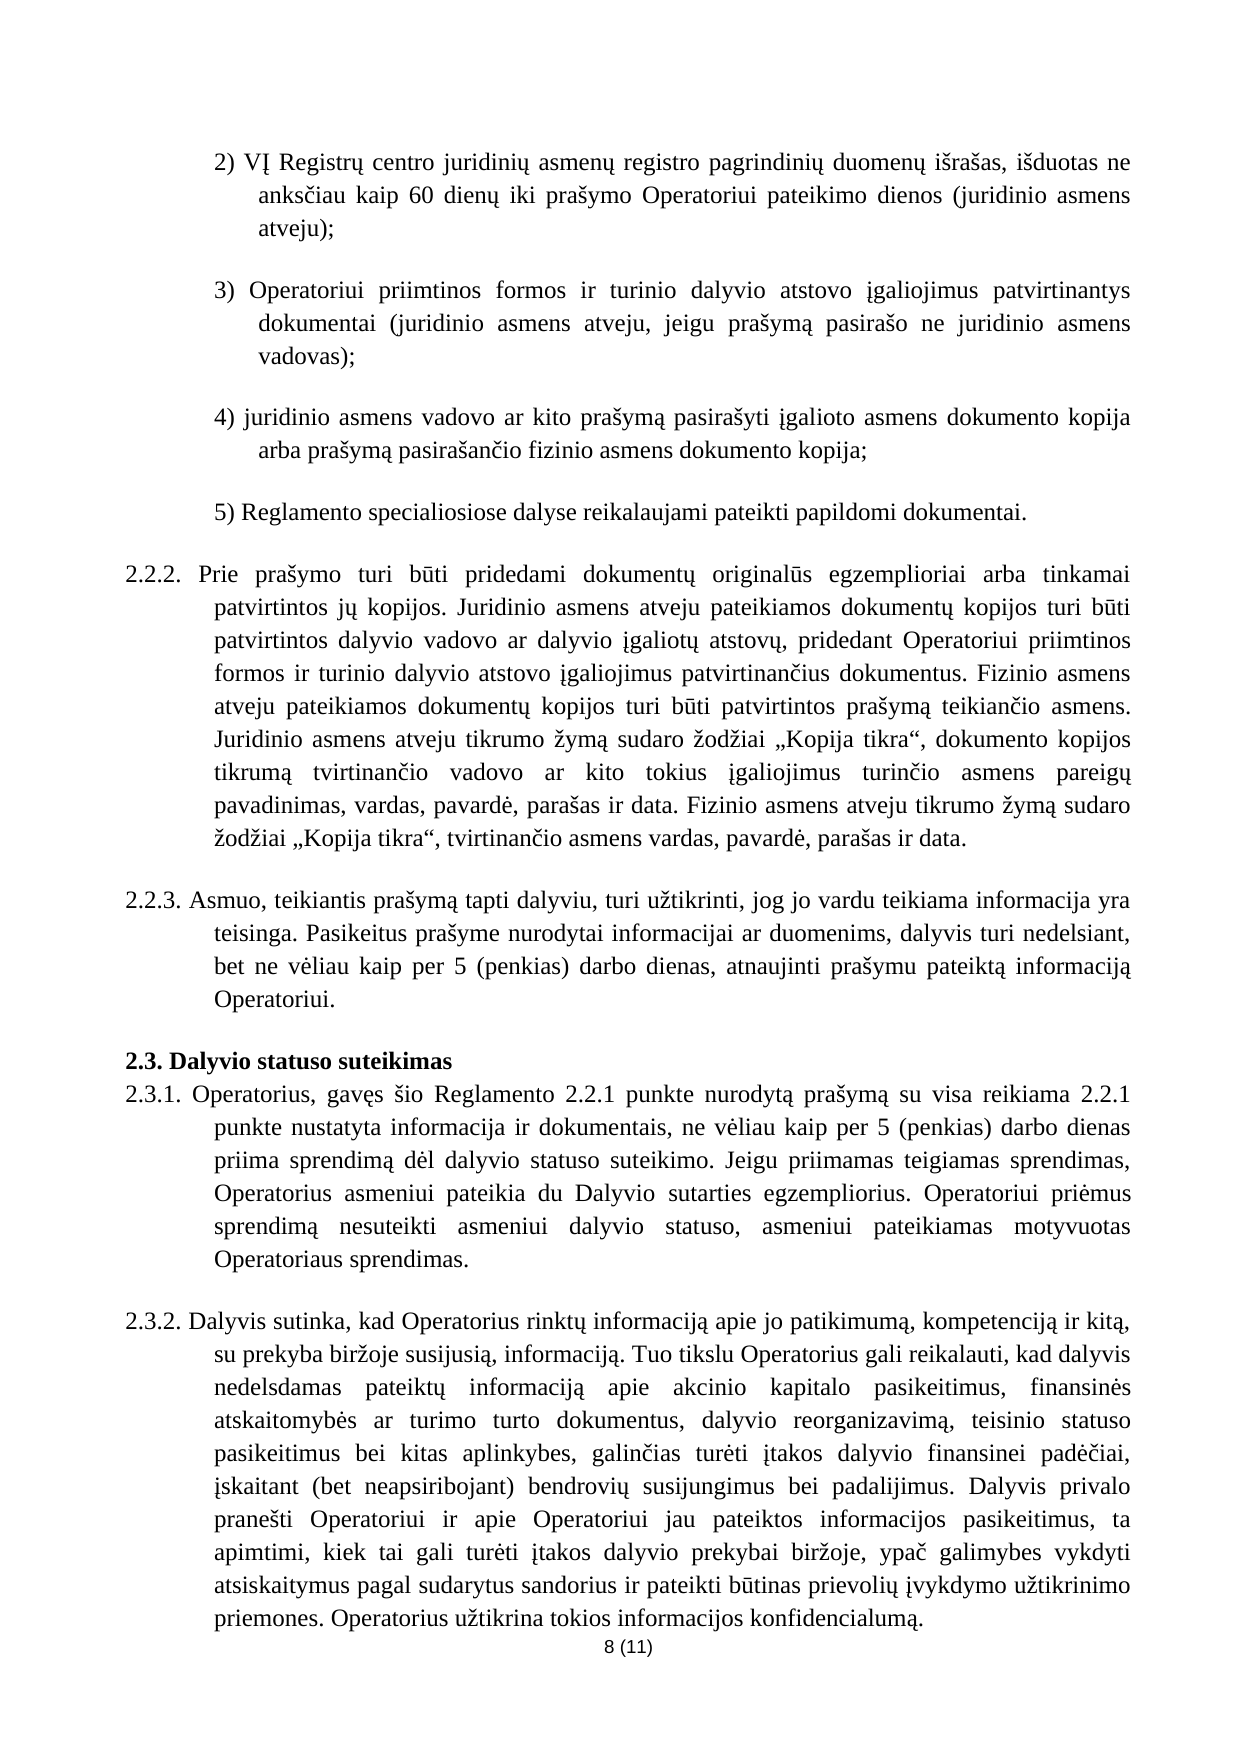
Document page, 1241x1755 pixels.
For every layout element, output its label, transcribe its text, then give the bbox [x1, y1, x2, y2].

text 4) juridinio asmens vadovo ar kito prašymą pasirašyti įgalioto asmens dokumento kopija arba prašymą pasirašančio fizinio asmens dokumento kopija; [214, 402, 1132, 464]
text 2.2.2. Prie prašymo turi būti pridedami dokumentų originalūs egzemplioriai arba tinkamai patvirtintos jų kopijos. Juridinio asmens atveju pateikiamos dokumentų kopijos turi būti patvirtintos dalyvio vadovo ar dalyvio įgaliotų atstovų, pridedant Operatoriui priimtinos formos ir turinio dalyvio atstovo įgaliojimus patvirtinančius dokumentus. Fizinio asmens atveju pateikiamos dokumentų kopijos turi būti patvirtintos prašymą teikiančio asmens. Juridinio asmens atveju tikrumo žymą sudaro žodžiai „Kopija tikra“, dokumento kopijos tikrumą tvirtinančio vadovo ar kito tokius įgaliojimus turinčio asmens pareigų pavadinimas, vardas, pavardė, parašas ir data. Fizinio asmens atveju tikrumo žymą sudaro žodžiai „Kopija tikra“, tvirtinančio asmens vardas, pavardė, parašas ir data. [125, 559, 1132, 852]
text 2.3.2. Dalyvis sutinka, kad Operatorius rinktų informaciją apie jo patikimumą, kompetenciją ir kitą, su prekyba biržoje susijusią, informaciją. Tuo tikslu Operatorius gali reikalauti, kad dalyvis nedelsdamas pateiktų informaciją apie akcinio kapitalo pasikeitimus, finansinės atskaitomybės ar turimo turto dokumentus, dalyvio reorganizavimą, teisinio statuso pasikeitimus bei kitas aplinkybes, galinčias turėti įtakos dalyvio finansinei padėčiai, įskaitant (bet neapsiribojant) bendrovių susijungimus bei padalijimus. Dalyvis privalo pranešti Operatoriui ir apie Operatoriui jau pateiktos informacijos pasikeitimus, ta apimtimi, kiek tai gali turėti įtakos dalyvio prekybai biržoje, ypač galimybes vykdyti atsiskaitymus pagal sudarytus sandorius ir pateikti būtinas prievolių įvykdymo užtikrinimo priemones. Operatorius užtikrina tokios informacijos konfidencialumą. [125, 1306, 1132, 1632]
text 2.2.3. Asmuo, teikiantis prašymą tapti dalyviu, turi užtikrinti, jog jo vardu teikiama informacija yra teisinga. Pasikeitus prašyme nurodytai informacijai ar duomenims, dalyvis turi nedelsiant, bet ne vėliau kaip per 5 (penkias) darbo dienas, atnaujinti prašymu pateiktą informaciją Operatoriui. [125, 885, 1132, 1013]
text 2) VĮ Registrų centro juridinių asmenų registro pagrindinių duomenų išrašas, išduotas ne anksčiau kaip 60 dienų iki prašymo Operatoriui pateikimo dienos (juridinio asmens atveju); [214, 147, 1132, 242]
text 2.3. Dalyvio statuso suteikimas [125, 1046, 1132, 1074]
text 3) Operatoriui priimtinos formos ir turinio dalyvio atstovo įgaliojimus patvirtinantys dokumentai (juridinio asmens atveju, jeigu prašymą pasirašo ne juridinio asmens vadovas); [214, 275, 1132, 369]
text 5) Reglamento specialiosiose dalyse reikalaujami pateikti papildomi dokumentai. [214, 497, 1132, 526]
text 2.3.1. Operatorius, gavęs šio Reglamento 2.2.1 punkte nurodytą prašymą su visa reikiama 2.2.1 punkte nustatyta informacija ir dokumentais, ne vėliau kaip per 5 (penkias) darbo dienas priima sprendimą dėl dalyvio statuso suteikimo. Jeigu priimamas teigiamas sprendimas, Operatorius asmeniui pateikia du Dalyvio sutarties egzempliorius. Operatoriui priėmus sprendimą nesuteikti asmeniui dalyvio statuso, asmeniui pateikiamas motyvuotas Operatoriaus sprendimas. [125, 1079, 1132, 1273]
